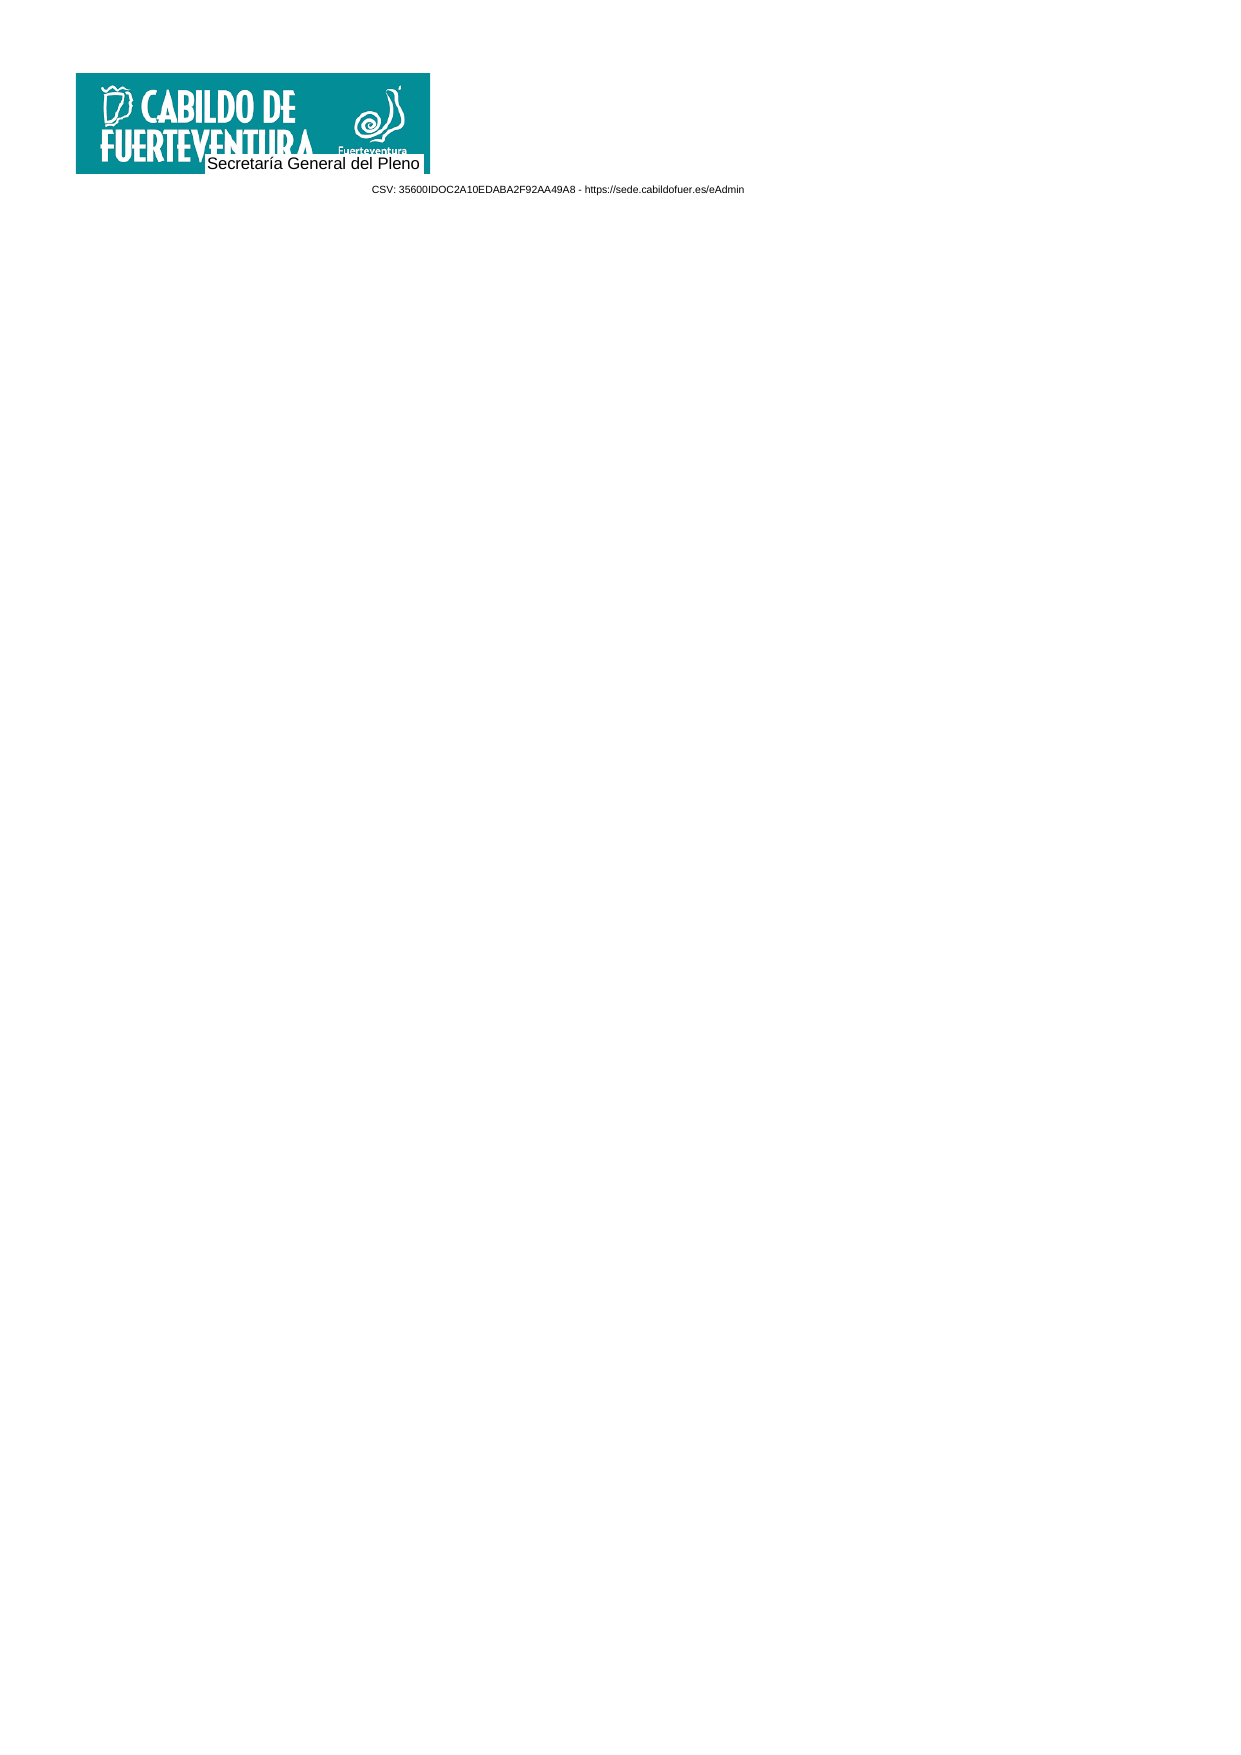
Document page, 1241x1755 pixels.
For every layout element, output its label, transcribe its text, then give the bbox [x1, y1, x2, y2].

text CSV: 35600IDOC2A10EDABA2F92AA49A8 - https://sede.cabildofuer.es/eAdmin [372, 184, 1241, 196]
picture [75, 73, 431, 174]
